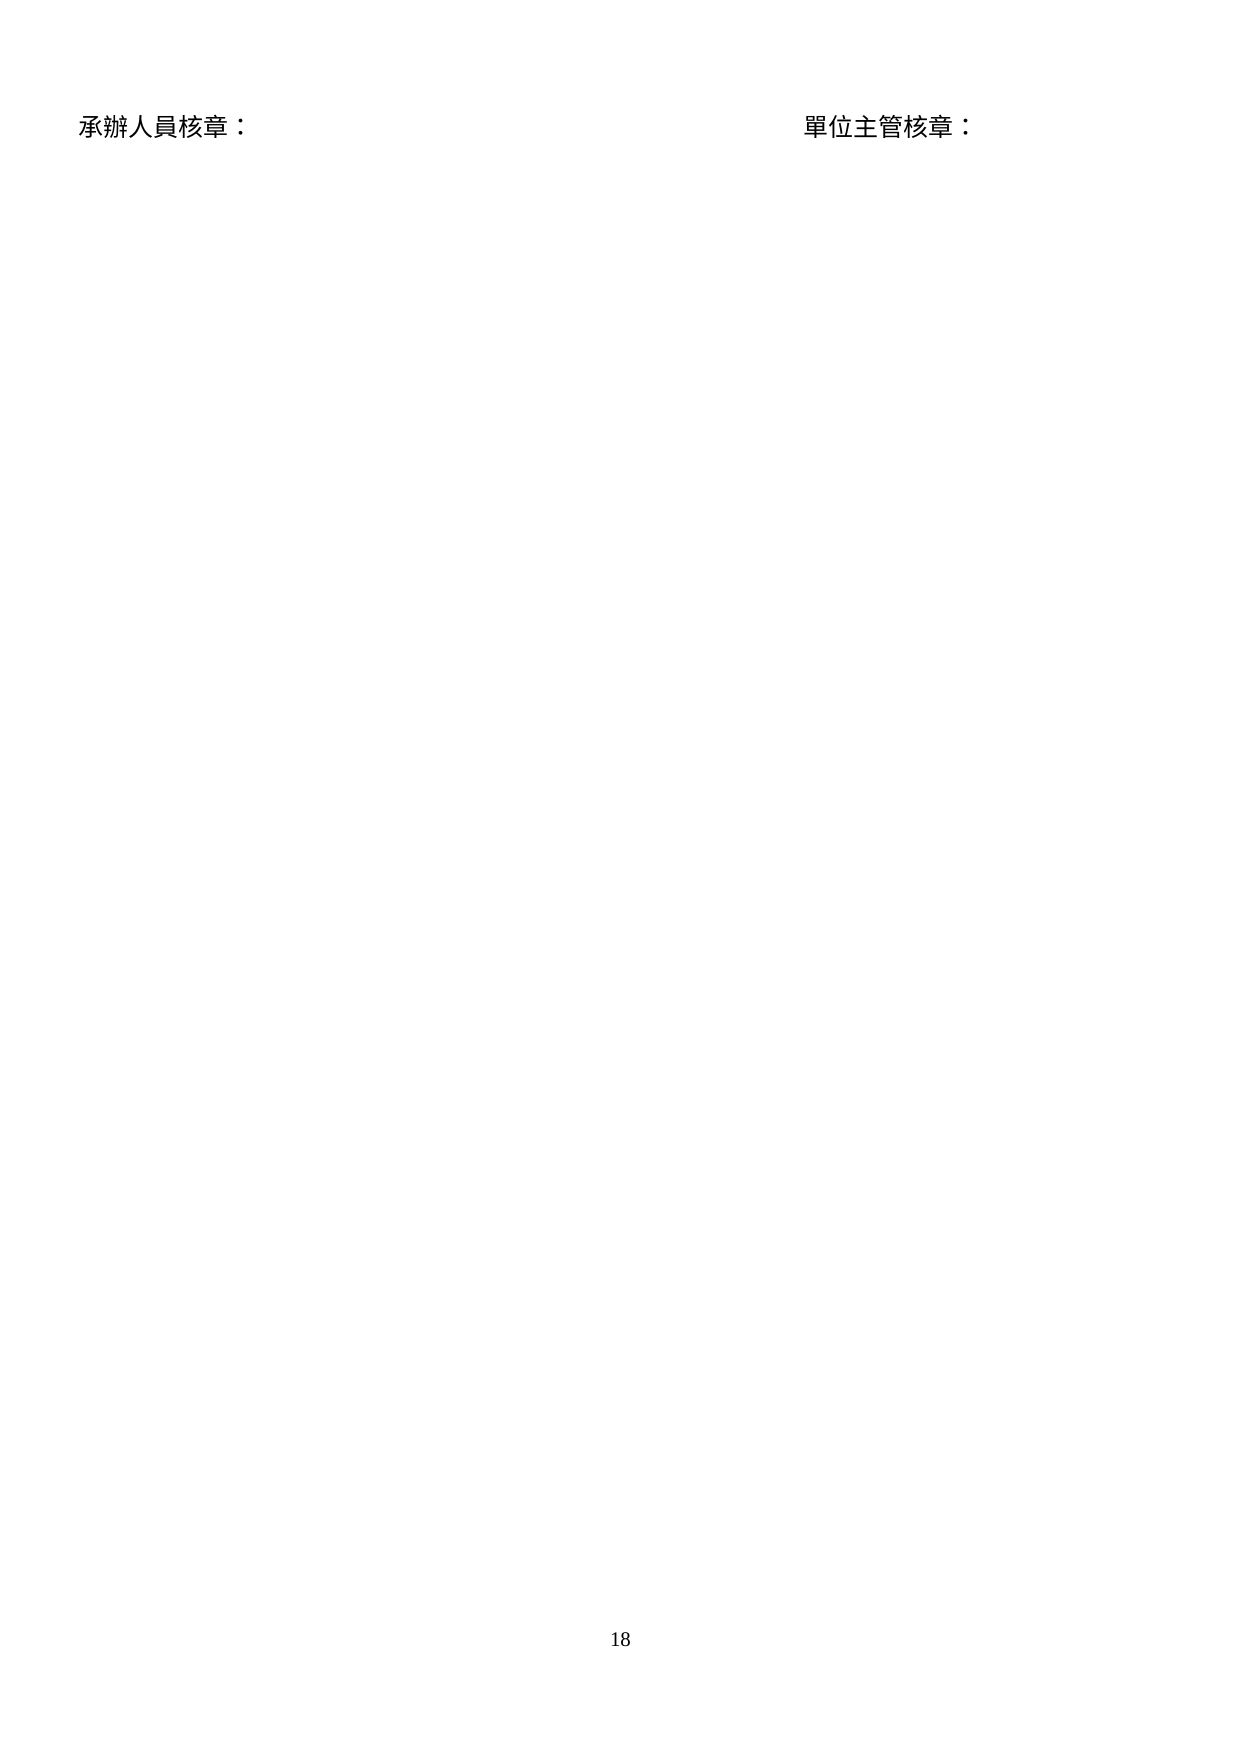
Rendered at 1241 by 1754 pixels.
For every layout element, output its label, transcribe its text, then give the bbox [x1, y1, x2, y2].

text 承辦人員核章： 單位主管核章： [78, 108, 1162, 144]
